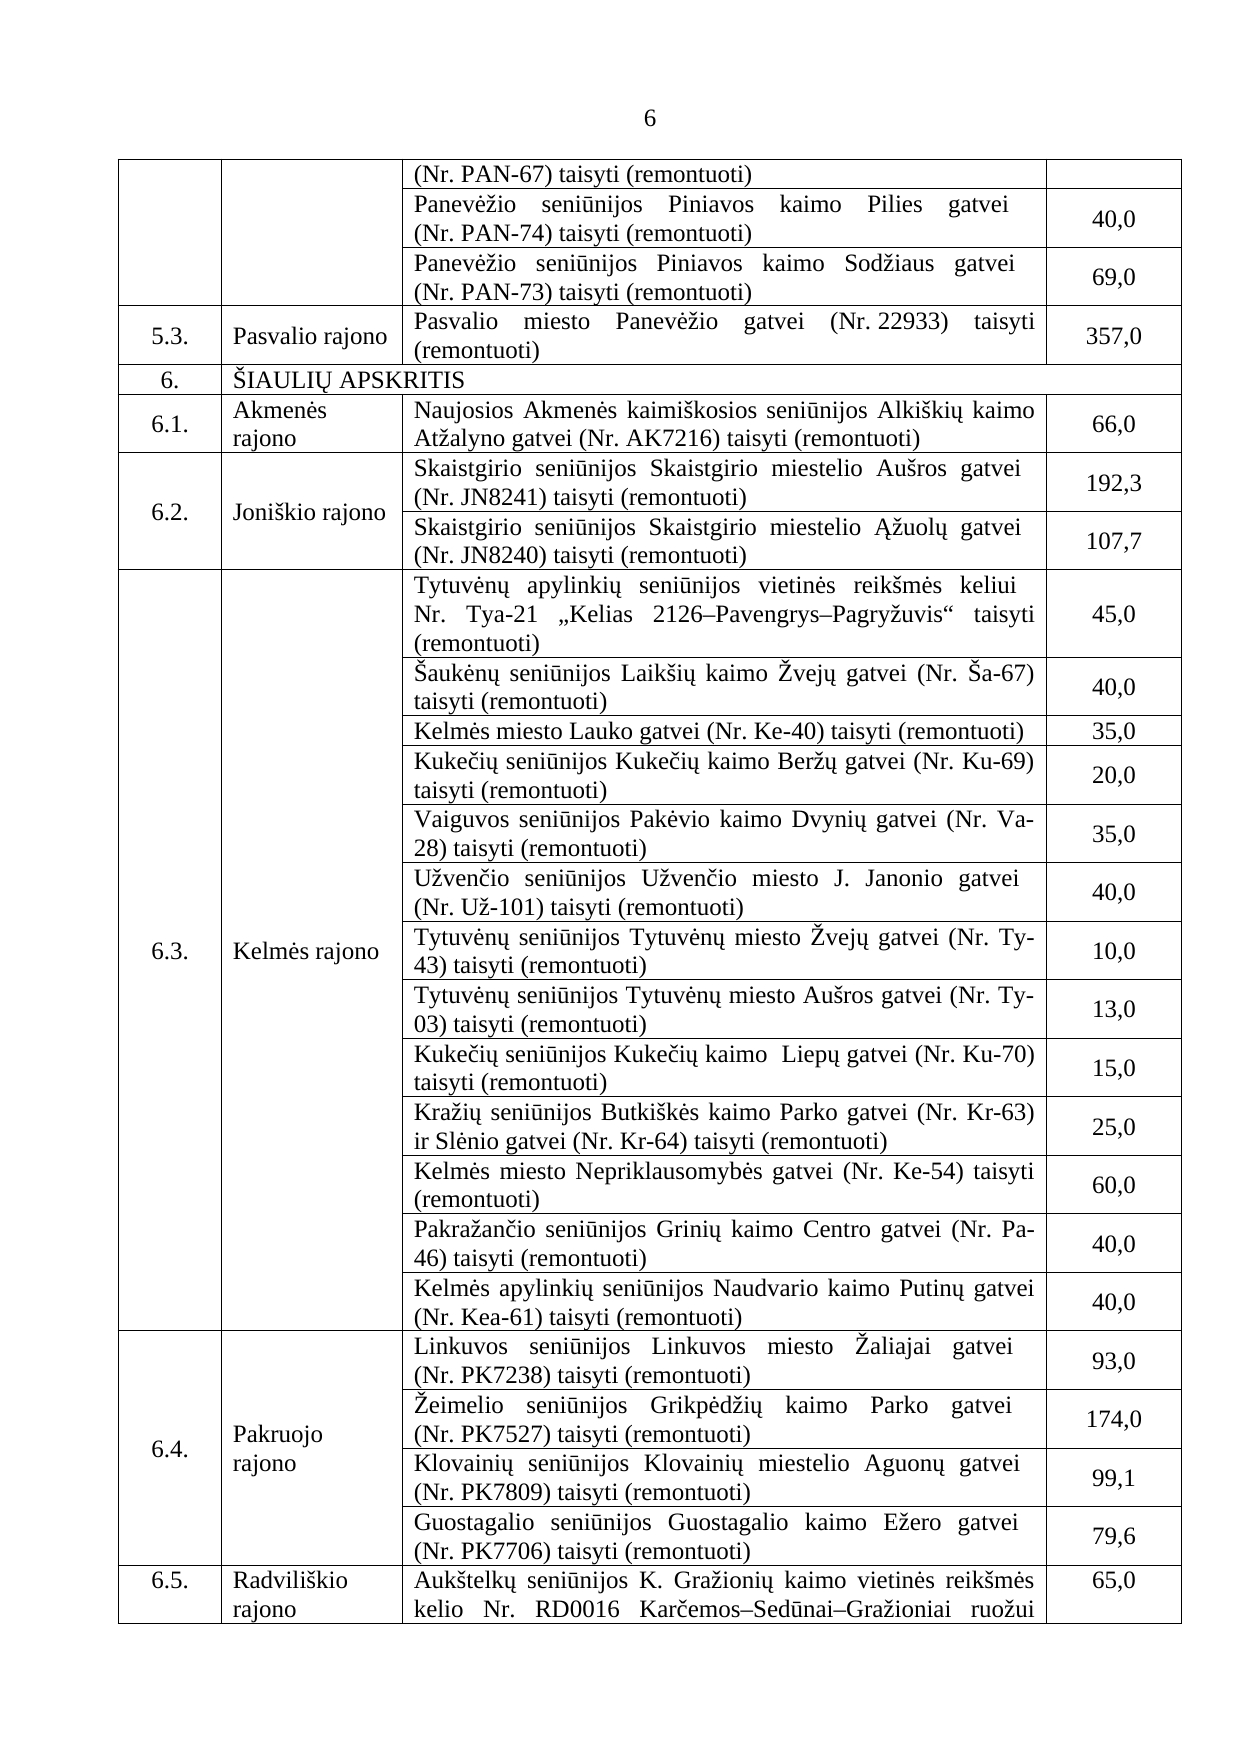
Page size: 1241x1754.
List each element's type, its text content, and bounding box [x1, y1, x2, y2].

table_cell Kukečių seniūnijos Kukečių kaimo Beržų gatvei (Nr. Ku-69) taisyti (remontuoti) [403, 746, 1046, 803]
table_cell Šaukėnų seniūnijos Laikšių kaimo Žvejų gatvei (Nr. Ša-67) taisyti (remontuoti) [403, 658, 1046, 715]
table_cell Pakruojo rajono [222, 1331, 402, 1564]
table_cell 40,0 [1047, 658, 1181, 715]
table_cell 6.5. [119, 1566, 221, 1623]
table_cell Naujosios Akmenės kaimiškosios seniūnijos Alkiškių kaimo Atžalyno gatvei (Nr. AK7216) taisyti (remontuoti) [403, 395, 1046, 452]
table_cell 10,0 [1047, 922, 1181, 979]
table_cell 93,0 [1047, 1331, 1181, 1389]
table_cell 40,0 [1047, 1214, 1181, 1272]
table_cell Pasvalio miesto Panevėžio gatvei (Nr. 22933) taisyti (remontuoti) [403, 306, 1046, 364]
table_cell [222, 160, 402, 305]
table_cell Panevėžio seniūnijos Piniavos kaimo Pilies gatvei (Nr. PAN-74) taisyti (remontuoti) [403, 189, 1046, 247]
table_cell 40,0 [1047, 1273, 1181, 1330]
table_cell Vaiguvos seniūnijos Pakėvio kaimo Dvynių gatvei (Nr. Va-28) taisyti (remontuoti) [403, 805, 1046, 862]
table_cell Guostagalio seniūnijos Guostagalio kaimo Ežero gatvei (Nr. PK7706) taisyti (remontuoti) [403, 1507, 1046, 1564]
table_cell 107,7 [1047, 512, 1181, 569]
table_cell 45,0 [1047, 570, 1181, 657]
table_cell Radviliškio rajono [222, 1566, 402, 1623]
table_cell 13,0 [1047, 980, 1181, 1038]
table_cell Skaistgirio seniūnijos Skaistgirio miestelio Aušros gatvei (Nr. JN8241) taisyti (remontuoti) [403, 453, 1046, 511]
table_cell Joniškio rajono [222, 453, 402, 569]
table_cell Pasvalio rajono [222, 306, 402, 364]
table_cell 79,6 [1047, 1507, 1181, 1564]
table_cell Kukečių seniūnijos Kukečių kaimo Liepų gatvei (Nr. Ku-70) taisyti (remontuoti) [403, 1039, 1046, 1096]
table_cell 357,0 [1047, 306, 1181, 364]
table_cell Kelmės apylinkių seniūnijos Naudvario kaimo Putinų gatvei (Nr. Kea-61) taisyti (remontuoti) [403, 1273, 1046, 1330]
table_cell ŠIAULIŲ APSKRITIS [222, 365, 1181, 394]
table_cell (Nr. PAN-67) taisyti (remontuoti) [403, 160, 1046, 188]
table_cell [1047, 160, 1181, 188]
table_cell 40,0 [1047, 863, 1181, 921]
table_cell 65,0 [1047, 1566, 1181, 1623]
table_cell [119, 160, 221, 305]
table_cell 66,0 [1047, 395, 1181, 452]
table_cell 6.4. [119, 1331, 221, 1564]
table_cell 6.2. [119, 453, 221, 569]
table_cell 174,0 [1047, 1390, 1181, 1447]
table_cell 35,0 [1047, 716, 1181, 745]
table_cell Akmenės rajono [222, 395, 402, 452]
table_cell 6. [119, 365, 221, 394]
table_cell 60,0 [1047, 1156, 1181, 1213]
table_cell Linkuvos seniūnijos Linkuvos miesto Žaliajai gatvei (Nr. PK7238) taisyti (remontuoti) [403, 1331, 1046, 1389]
table_cell 35,0 [1047, 805, 1181, 862]
table_cell Tytuvėnų seniūnijos Tytuvėnų miesto Aušros gatvei (Nr. Ty-03) taisyti (remontuoti) [403, 980, 1046, 1038]
table_cell Klovainių seniūnijos Klovainių miestelio Aguonų gatvei (Nr. PK7809) taisyti (remontuoti) [403, 1449, 1046, 1506]
table_cell Kražių seniūnijos Butkiškės kaimo Parko gatvei (Nr. Kr-63) ir Slėnio gatvei (Nr. Kr-64) taisyti (remontuoti) [403, 1097, 1046, 1155]
table_cell Panevėžio seniūnijos Piniavos kaimo Sodžiaus gatvei (Nr. PAN-73) taisyti (remontuoti) [403, 248, 1046, 305]
table_cell Žeimelio seniūnijos Grikpėdžių kaimo Parko gatvei (Nr. PK7527) taisyti (remontuoti) [403, 1390, 1046, 1447]
table_cell 6.3. [119, 570, 221, 1330]
table_cell Kelmės miesto Nepriklausomybės gatvei (Nr. Ke-54) taisyti (remontuoti) [403, 1156, 1046, 1213]
table_cell 6.1. [119, 395, 221, 452]
table_cell 15,0 [1047, 1039, 1181, 1096]
table_cell 20,0 [1047, 746, 1181, 803]
table_cell Kelmės rajono [222, 570, 402, 1330]
table_cell Kelmės miesto Lauko gatvei (Nr. Ke-40) taisyti (remontuoti) [403, 716, 1046, 745]
table_cell 25,0 [1047, 1097, 1181, 1155]
table_cell Tytuvėnų seniūnijos Tytuvėnų miesto Žvejų gatvei (Nr. Ty-43) taisyti (remontuoti) [403, 922, 1046, 979]
table_cell Užvenčio seniūnijos Užvenčio miesto J. Janonio gatvei (Nr. Už-101) taisyti (remontuoti) [403, 863, 1046, 921]
table_cell 99,1 [1047, 1449, 1181, 1506]
table_cell Pakražančio seniūnijos Grinių kaimo Centro gatvei (Nr. Pa-46) taisyti (remontuoti) [403, 1214, 1046, 1272]
table_cell Skaistgirio seniūnijos Skaistgirio miestelio Ąžuolų gatvei (Nr. JN8240) taisyti (remontuoti) [403, 512, 1046, 569]
table_cell 40,0 [1047, 189, 1181, 247]
table_cell 69,0 [1047, 248, 1181, 305]
table_cell Aukštelkų seniūnijos K. Gražionių kaimo vietinės reikšmės kelio Nr. RD0016 Karčemos–Sedūnai–Gražioniai ruožui [403, 1566, 1046, 1623]
table_cell 5.3. [119, 306, 221, 364]
table_cell Tytuvėnų apylinkių seniūnijos vietinės reikšmės keliui Nr. Tya-21 „Kelias 2126–Pavengrys–Pagryžuvis“ taisyti (remontuoti) [403, 570, 1046, 657]
table_cell 192,3 [1047, 453, 1181, 511]
